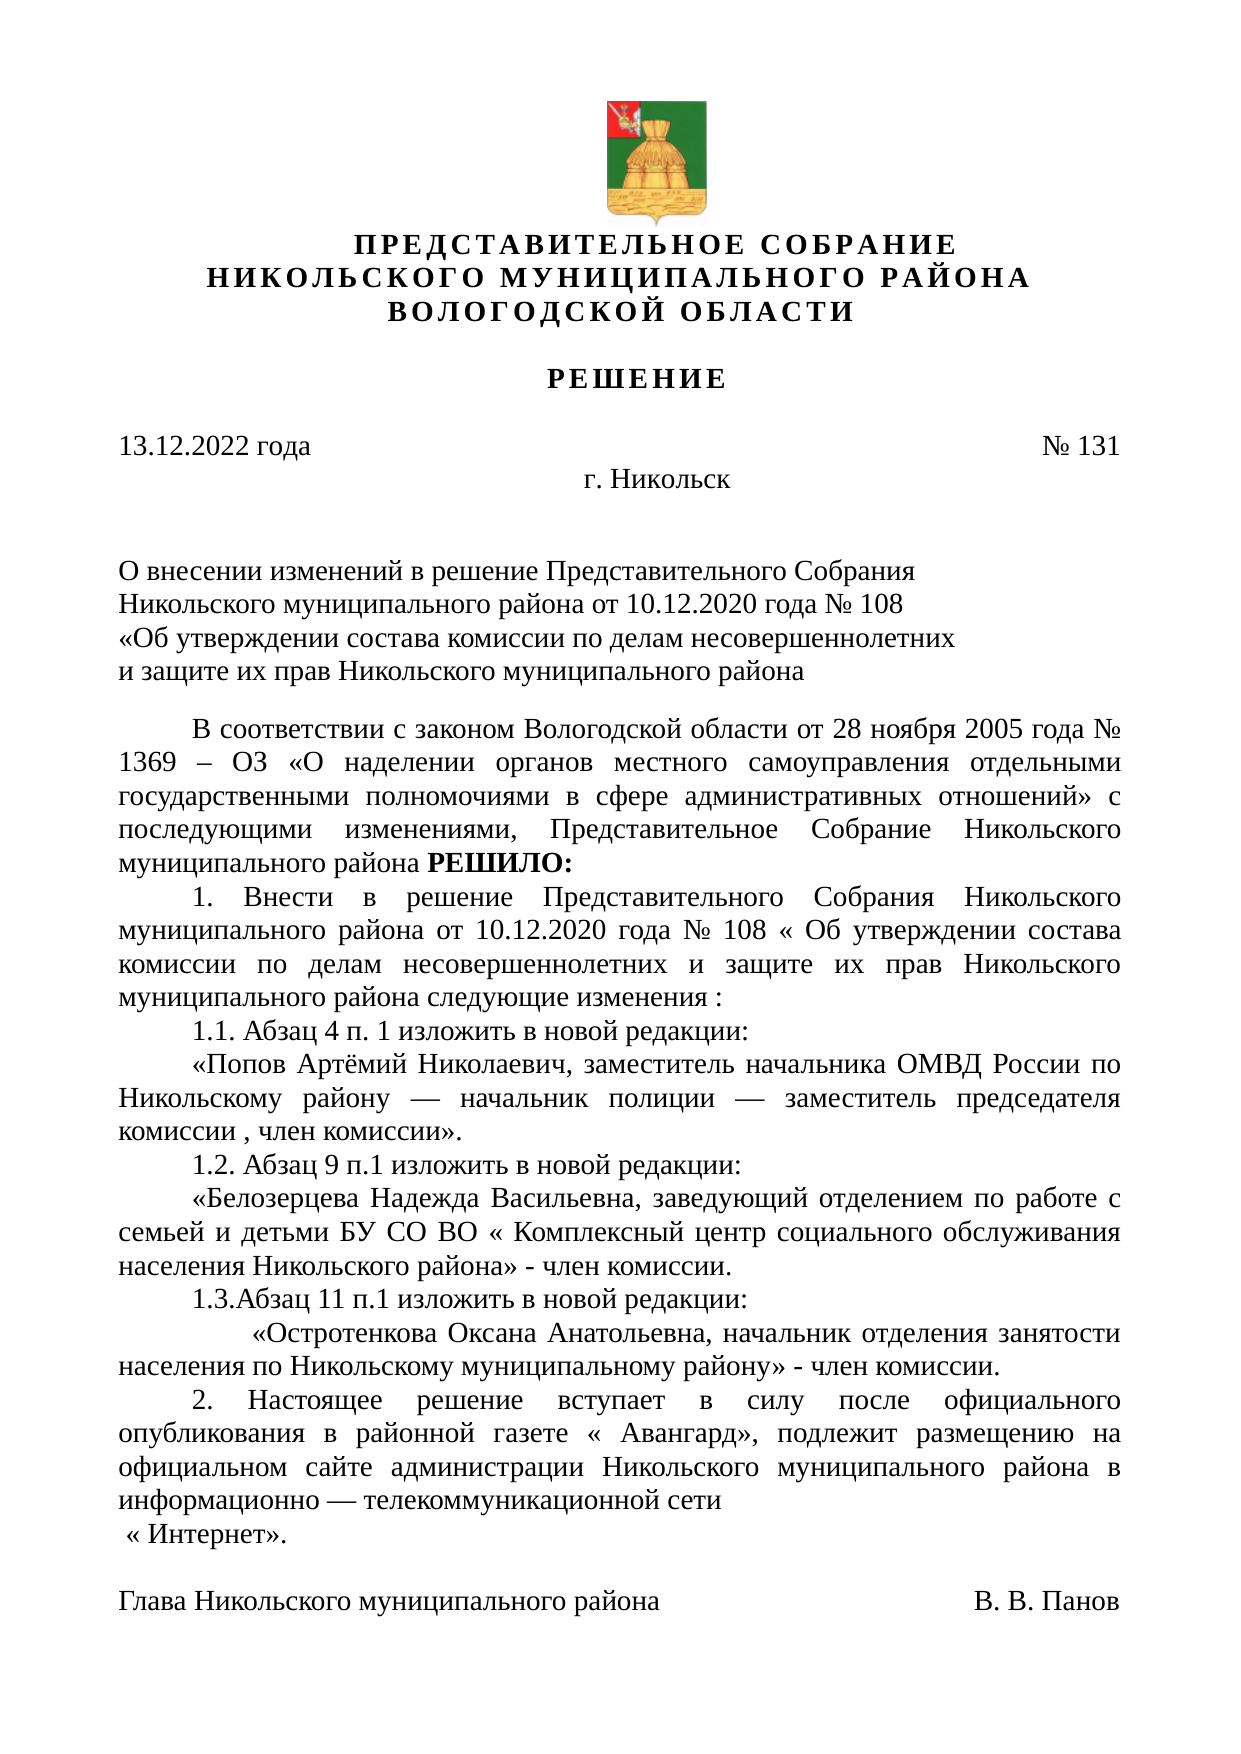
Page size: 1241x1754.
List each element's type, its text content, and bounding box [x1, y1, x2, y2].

text «Попов Артёмий Николаевич, заместитель начальника ОМВД России по Никольскому району — начальник полиции — заместитель председателя комиссии , член комиссии». [118, 1046, 1122, 1147]
text и защите их прав Никольского муниципального района [118, 653, 1122, 687]
text « Интернет». [118, 1516, 1122, 1549]
text Глава Никольского муниципального района В. В. Панов [118, 1583, 1122, 1617]
text 2. Настоящее решение вступает в силу после официального опубликования в районной газете « Авангард», подлежит размещению на официальном сайте администрации Никольского муниципального района в информационно — телекоммуникационной сети [118, 1382, 1122, 1516]
text Никольского муниципального района от 10.12.2020 года № 108 [118, 586, 1122, 620]
text ПРЕДСТАВИТЕЛЬНОЕ СОБРАНИЕ НИКОЛЬСКОГО МУНИЦИПАЛЬНОГО РАЙОНА ВОЛОГОДСКОЙ ОБЛАСТИ [118, 227, 1122, 327]
text «Остротенкова Оксана Анатольевна, начальник отделения занятости населения по Никольскому муниципальному району» - член комиссии. [118, 1315, 1122, 1382]
text «Об утверждении состава комиссии по делам несовершеннолетних [118, 620, 1122, 653]
text 1.2. Абзац 9 п.1 изложить в новой редакции: [118, 1147, 1122, 1181]
text В соответствии с законом Вологодской области от 28 ноября 2005 года № 1369 – ОЗ «О наделении органов местного самоуправления отдельными государственными полномочиями в сфере административных отношений» с последующими изменениями, Представительное Собрание Никольского муниципального района РЕШИЛО: [118, 711, 1122, 879]
text 1.3.Абзац 11 п.1 изложить в новой редакции: [118, 1281, 1122, 1315]
text 13.12.2022 года № 131 [118, 428, 1122, 462]
text «Белозерцева Надежда Васильевна, заведующий отделением по работе с семьей и детьми БУ СО ВО « Комплексный центр социального обслуживания населения Никольского района» - член комиссии. [118, 1181, 1122, 1281]
text О внесении изменений в решение Представительного Собрания [118, 553, 1122, 586]
text 1.1. Абзац 4 п. 1 изложить в новой редакции: [118, 1013, 1122, 1046]
text РЕШЕНИЕ [118, 361, 1122, 394]
text 1. Внести в решение Представительного Собрания Никольского муниципального района от 10.12.2020 года № 108 « Об утверждении состава комиссии по делам несовершеннолетних и защите их прав Никольского муниципального района следующие изменения : [118, 879, 1122, 1013]
text г. Никольск [118, 462, 1122, 495]
